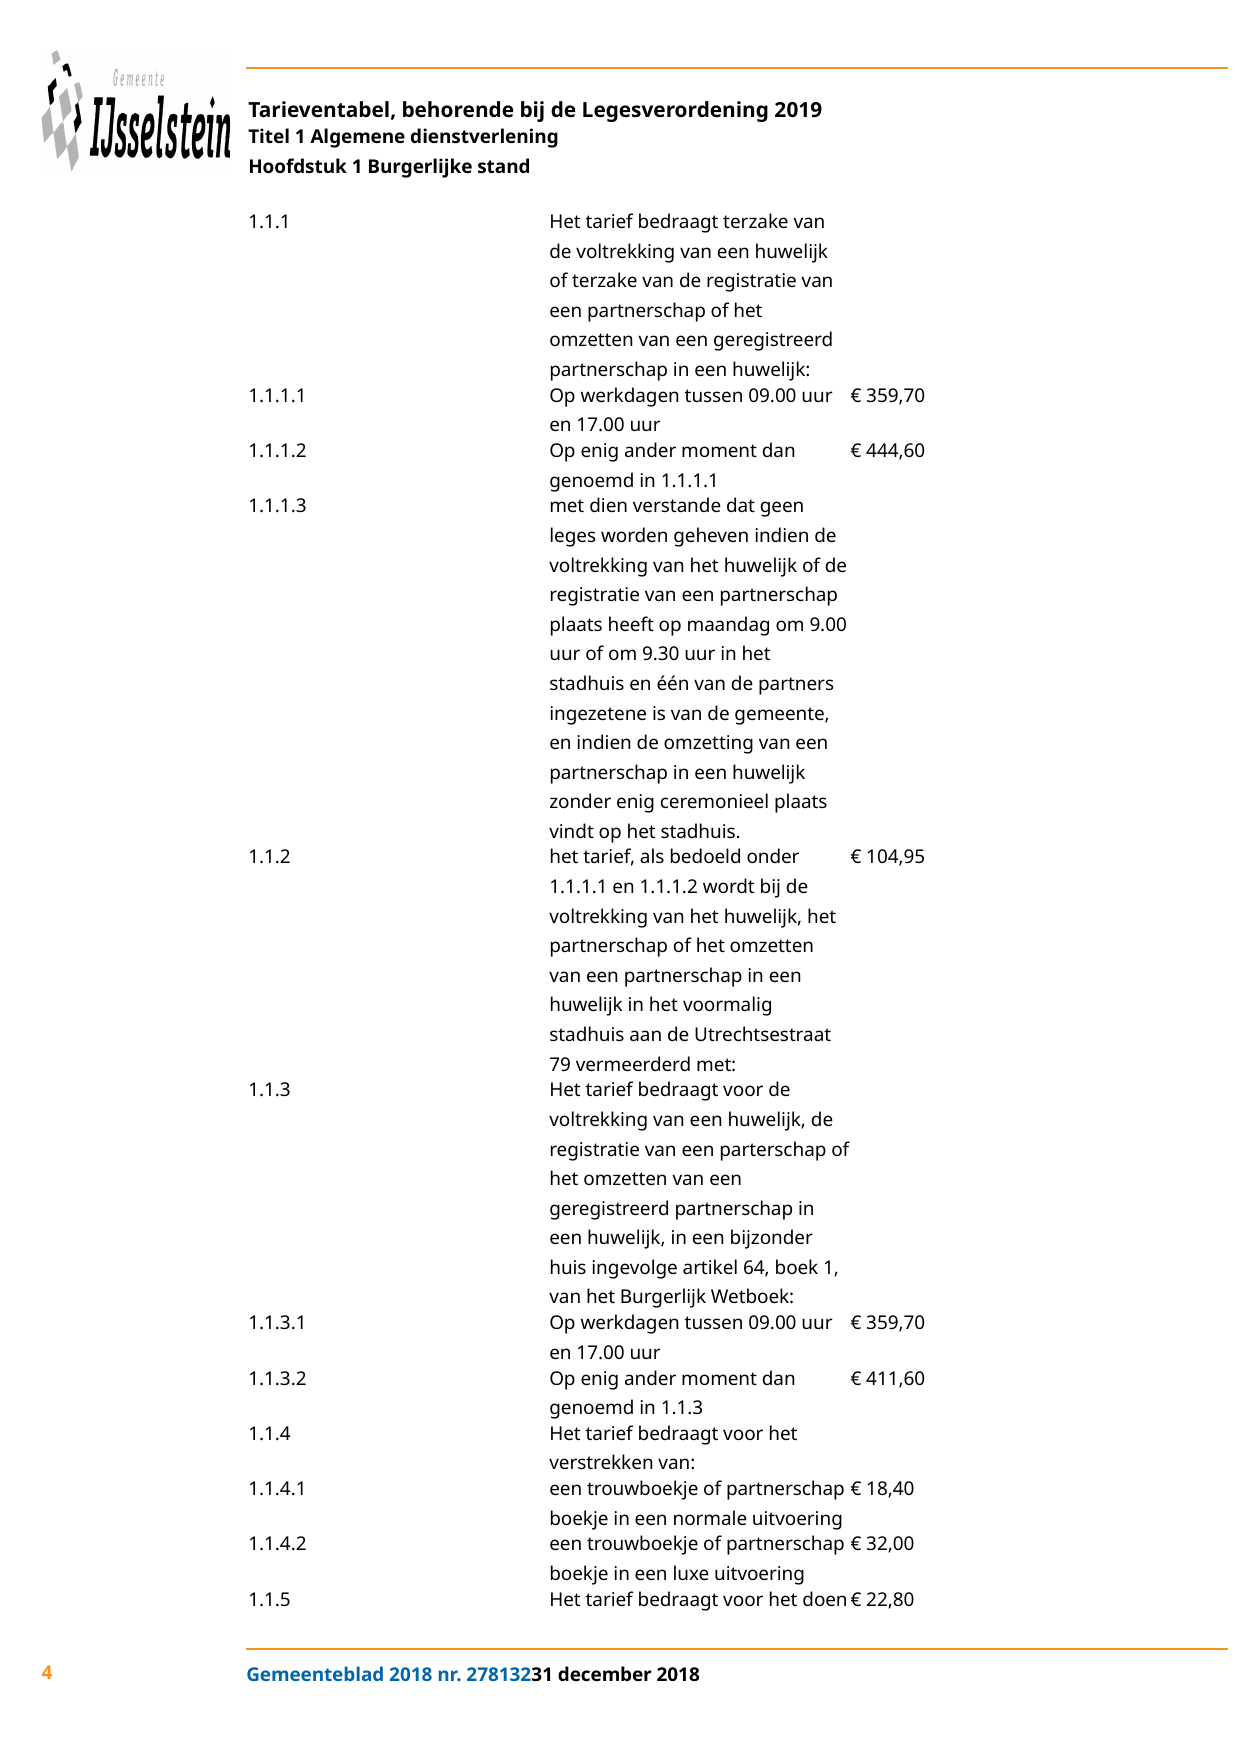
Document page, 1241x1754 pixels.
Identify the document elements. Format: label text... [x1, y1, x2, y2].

table_cell 1.1.4.2 [248, 1531, 549, 1586]
table_cell 1.1.4 [248, 1420, 549, 1475]
text Hoofdstuk 1 Burgerlijke stand [248, 153, 1152, 179]
table_cell Het tarief bedraagt voor het doen [549, 1586, 850, 1612]
table_cell Op werkdagen tussen 09.00 uur en 17.00 uur [549, 382, 850, 437]
table_cell € 411,60 [850, 1365, 1152, 1420]
table_header [850, 183, 1152, 208]
table_cell 1.1.3 [248, 1077, 549, 1309]
table_cell € 104,95 [850, 844, 1152, 1077]
table_cell Het tarief bedraagt voor de voltrekking van een huwelijk, de registratie van een parterschap of het omzetten van een geregistreerd partnerschap in een huwelijk, in een bijzonder huis ingevolge artikel 64, boek 1, van het Burgerlijk Wetboek: [549, 1077, 850, 1309]
table_cell 1.1.1.2 [248, 437, 549, 493]
table_cell 1.1.2 [248, 844, 549, 1077]
table_header [549, 183, 850, 208]
table_cell Op enig ander moment dan genoemd in 1.1.3 [549, 1365, 850, 1420]
table_cell [850, 1077, 1152, 1309]
table_cell een trouwboekje of partnerschap boekje in een normale uitvoering [549, 1475, 850, 1531]
table_cell Het tarief bedraagt terzake van de voltrekking van een huwelijk of terzake van de registratie van een partnerschap of het omzetten van een geregistreerd partnerschap in een huwelijk: [549, 208, 850, 382]
table_cell [850, 493, 1152, 844]
table_cell een trouwboekje of partnerschap boekje in een luxe uitvoering [549, 1531, 850, 1586]
table_cell het tarief, als bedoeld onder 1.1.1.1 en 1.1.1.2 wordt bij de voltrekking van het huwelijk, het partnerschap of het omzetten van een partnerschap in een huwelijk in het voormalig stadhuis aan de Utrechtsestraat 79 vermeerderd met: [549, 844, 850, 1077]
table_cell Het tarief bedraagt voor het verstrekken van: [549, 1420, 850, 1475]
table_cell € 359,70 [850, 1309, 1152, 1365]
text Titel 1 Algemene dienstverlening [248, 123, 1152, 149]
picture [41, 47, 231, 172]
table_cell met dien verstande dat geen leges worden geheven indien de voltrekking van het huwelijk of de registratie van een partnerschap plaats heeft op maandag om 9.00 uur of om 9.30 uur in het stadhuis en één van de partners ingezetene is van de gemeente, en indien de omzetting van een partnerschap in een huwelijk zonder enig ceremonieel plaats vindt op het stadhuis. [549, 493, 850, 844]
table_cell 1.1.5 [248, 1586, 549, 1612]
text Tarieventabel, behorende bij de Legesverordening 2019 [248, 95, 1152, 123]
table_header [248, 183, 549, 208]
table_cell Op werkdagen tussen 09.00 uur en 17.00 uur [549, 1309, 850, 1365]
table_cell 1.1.1 [248, 208, 549, 382]
table_cell [850, 208, 1152, 382]
table_cell € 359,70 [850, 382, 1152, 437]
table_cell 1.1.1.3 [248, 493, 549, 844]
table_cell Op enig ander moment dan genoemd in 1.1.1.1 [549, 437, 850, 493]
table_cell 1.1.3.1 [248, 1309, 549, 1365]
table_cell € 22,80 [850, 1586, 1152, 1612]
table_cell 1.1.4.1 [248, 1475, 549, 1531]
table_cell 1.1.1.1 [248, 382, 549, 437]
table_cell € 32,00 [850, 1531, 1152, 1586]
table_cell [850, 1420, 1152, 1475]
table_cell € 18,40 [850, 1475, 1152, 1531]
table_cell € 444,60 [850, 437, 1152, 493]
table_cell 1.1.3.2 [248, 1365, 549, 1420]
